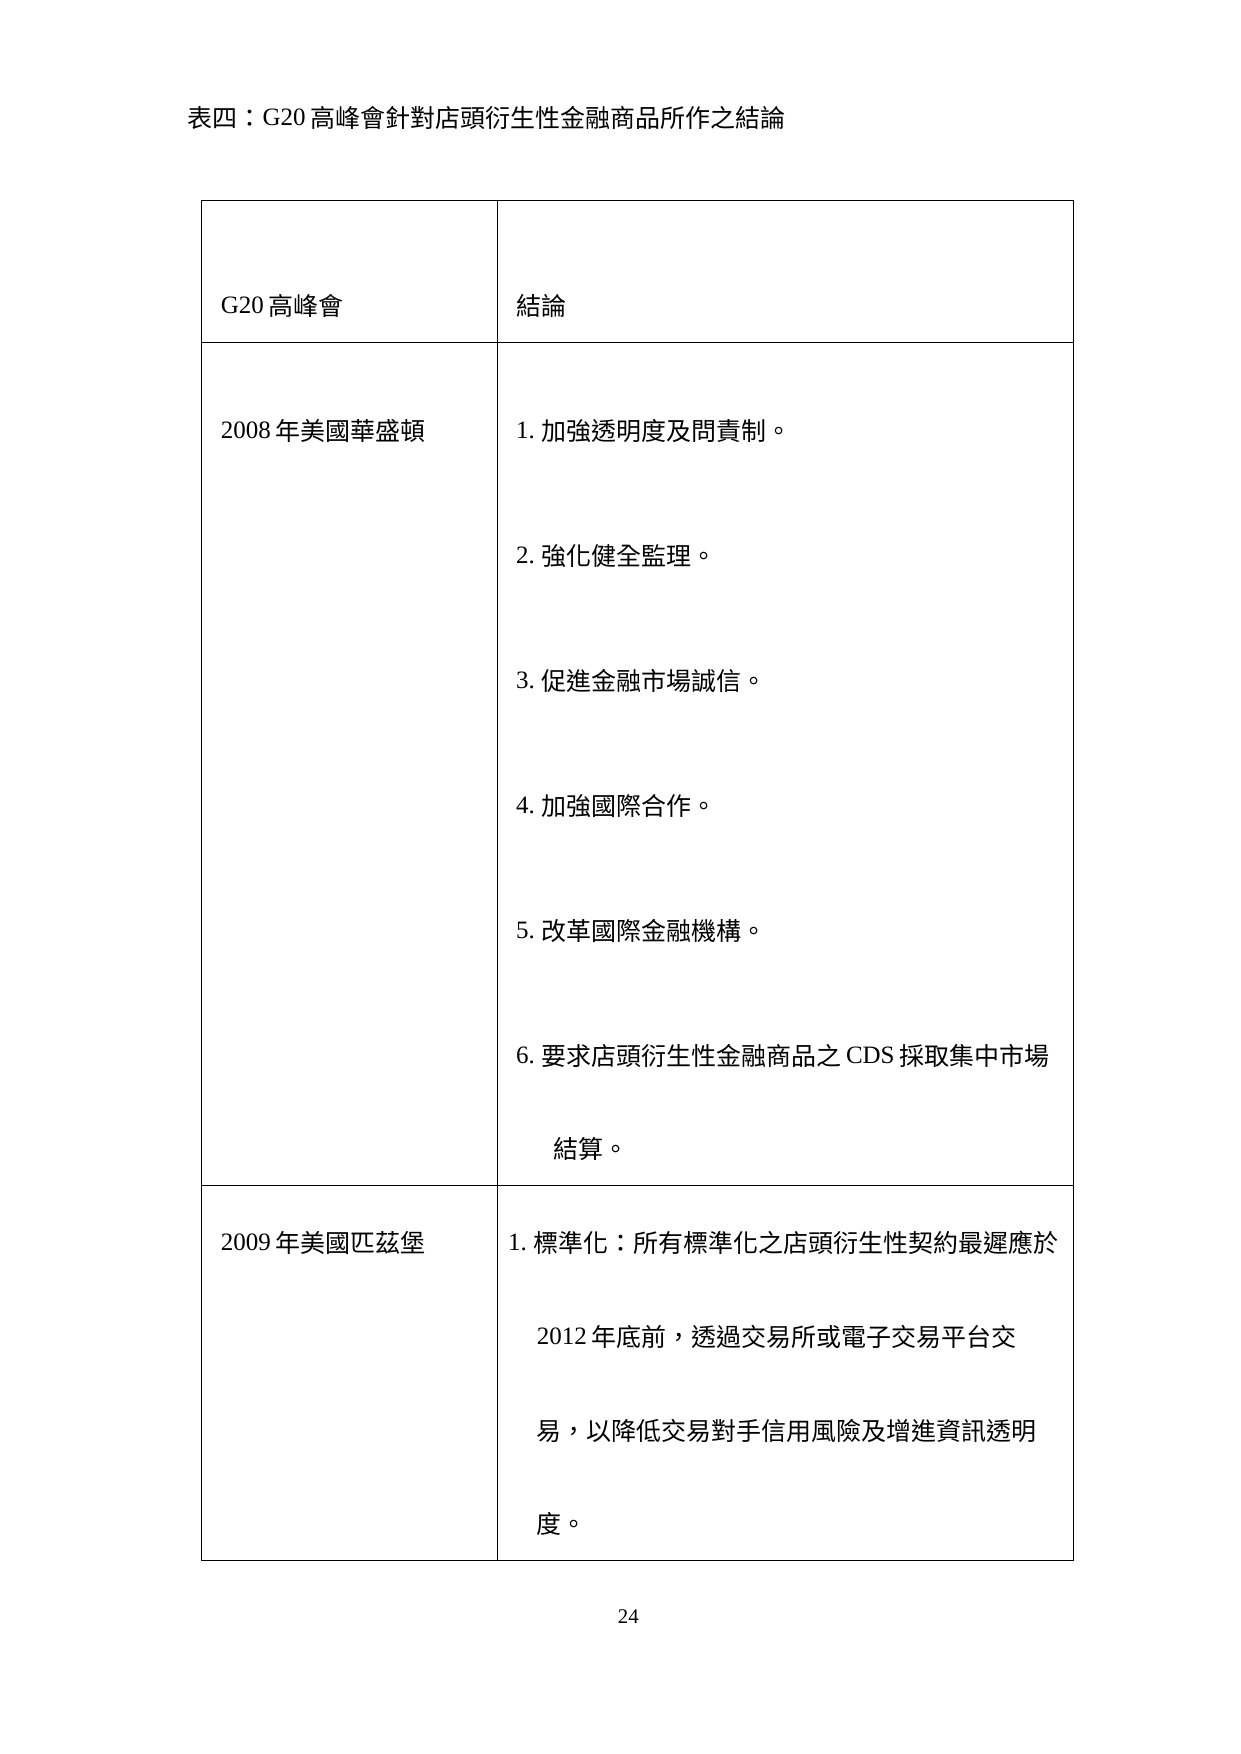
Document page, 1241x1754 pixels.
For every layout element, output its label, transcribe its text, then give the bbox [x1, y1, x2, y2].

table_cell 1. 標準化：所有標準化之店頭衍生性契約最遲應於2012年底前，透過交易所或電子交易平台交易，以降低交易對手信用風險及增進資訊透明度。 [498, 1186, 1073, 1560]
text 表四：G20高峰會針對店頭衍生性金融商品所作之結論 [187, 75, 1069, 137]
table_header 結論 [498, 201, 1073, 342]
table_cell 2009年美國匹茲堡 [202, 1186, 497, 1560]
table_header G20高峰會 [202, 201, 497, 342]
table_cell 1. 加強透明度及問責制。 2. 強化健全監理。 3. 促進金融市場誠信。 4. 加強國際合作。 5. 改革國際金融機構。 6. 要求店頭衍生性金融商品之CDS採取集中市場結算。 [498, 343, 1073, 1185]
table_cell 2008年美國華盛頓 [202, 343, 497, 1185]
